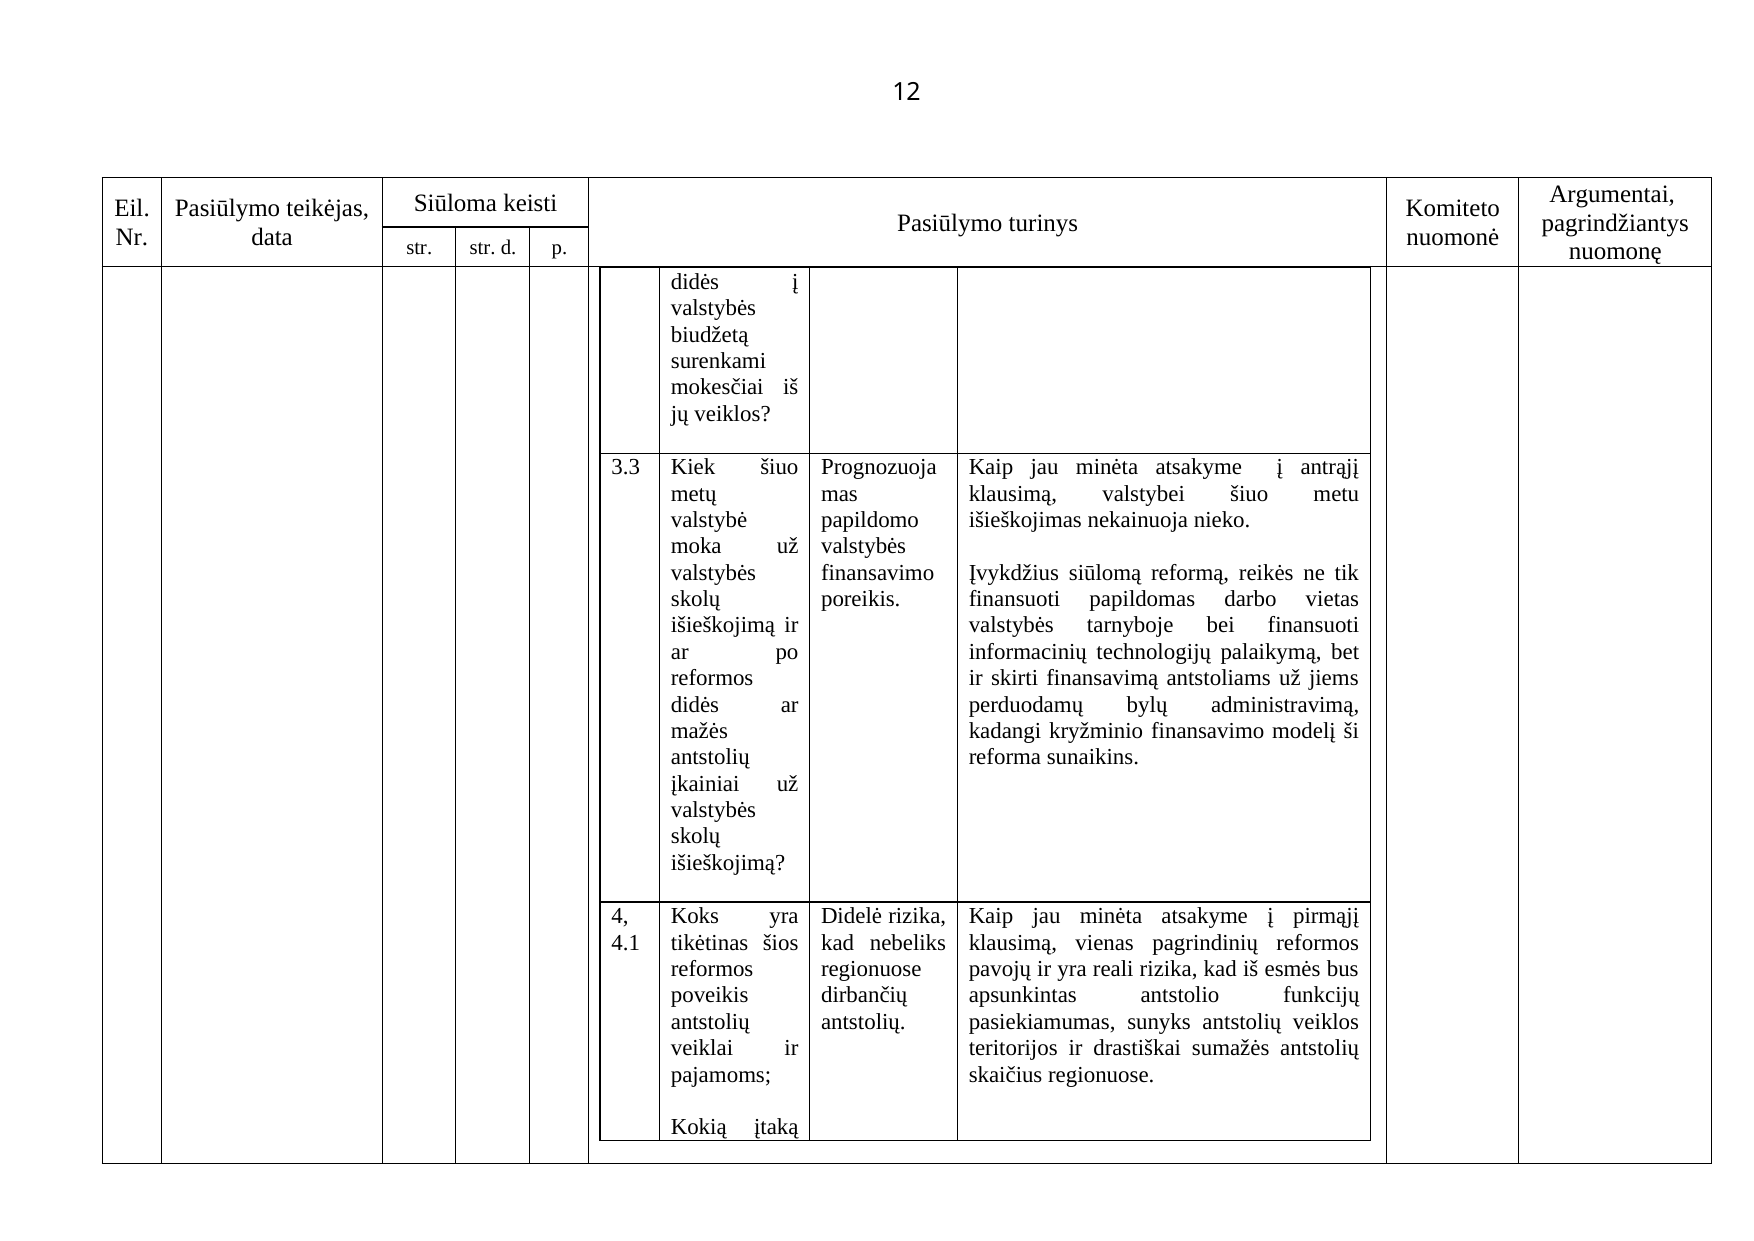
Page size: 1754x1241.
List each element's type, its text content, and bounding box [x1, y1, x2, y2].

table_cell [1519, 267, 1711, 1163]
table_cell [601, 268, 659, 452]
table_cell Atsakydami į Lietuvos Respublikos Seimo Biudžeto ir finansų komiteto 2024 m. gegužės 10 d. gautą raštą Nr. S-2024-2060 „Dėl numatomo teisinio reguliavimo poveikio vertinimo išvados“, teikiame Vilniaus universiteto Teisės fakulteto Privatinės teisės katedros docentės dr. Vigitos Vėbraitės parengtą išvadą. EKSPERTINIO VERTINIMO APIMTIS Lietuvos Respublikos Seimo Biudžeto ir finansų komitetas 2024 m. gegužės 10 d. kreipėsi į Vilniaus universitetą dėl numatomo teisinio reguliavimo poveikio vertinimo išvados, prašydamas iki 2024 m. gegužės 28 d. atsakyti į klausimus „dėl Lietuvos Respublikos Seimui pateikto svarstyti Mokesčių administravimo įstatymo Nr. IX-2112 1, 2, 14, 26, 86, 88, 93, 105, 106, 110 straipsnių pakeitimo įstatymo projekto Nr. XIVP-3609, kuriuo atsižvelgiant į Valstybės kontrolės išvadas, siūloma suteikti Valstybinei mokesčių inspekcijai (toliau – mokesčių administratorius) teisę atlikti baudų išieškojimo iš skolininkų sąskaitose esančių lėšų funkciją. Komitetas vertinimui suformulavo šiuos klausimus: Koks yra tikėtinas šios reformos poveikis privatiems skolininkams: 1.1 Ar didės, ar mažės skolininkų, kurių skolas ir toliau administruos antstoliai, kaštai?; 1.2 Koks reformos teigiamas / neigiamas poveikis socialiai pažeidžiamiems skolininkams ir jų interesams? Ar brangs, ar pigs socialiai pažeidžiamų skolininkų bylų vykdymas, kuris ir toliau bus įgyvendinamas antstolių?; 1.3 Kaip, mokesčių administratoriui perėmus iš antstolių valstybės skolų išieškojimą, bus užtikrinti skolininkų interesai, kad nebūtų išieškoma iš lėšų, kurios negali būti nurašomos automatiškai mokesčių administratoriaus, pvz., socialinės išmokos, alimentai ir kt.?; 1.4 Kaip bus atlyginama žala už neteisėtus mokesčių administratoriaus veiksmus, išieškant lėšas iš skolininkų?; 1.5 Ar nebus painiavos, kad skolininkas dėl savo teisių pažeidimo, kai išieško mokesčių administratorius, turės kreiptis į administracinį teismą, dėl antstolių – į bendrosios kompetencijos teismą? Ar tai neapsunkins skolininkų?; 1.6 Ar nebus painiavos, kad skolininkas dėl savo teisių pažeidimo, kai išieško mokesčių administratorius, turės kreiptis į administracinį teismą, dėl antstolių – į bendrosios kompetencijos teismą? Ar tai neapsunkins skolininkų? Koks yra tikėtinas šios reformos poveikis kreditoriams: 2.1 Ar po reformos, mokesčių administratoriui iš antstolių perėmus valstybės skolų išieškojimą, fizinių asmenų ir verslo subjektų naudai išieškomų skolų įkainiai didės ar mažės? Koks yra tikėtinas šios reformos poveikis valstybei: 3.1 Ar didės ar mažės valstybės biudžeto išlaidos dėl mokesčių administratoriaus naujų funkcijų vykdymo (papildomiems etatams, informacinių sistemų palaikymui)?; 3.2 Kiek šiuo metu antstoliai sumoka mokesčių į valstybės biudžetą ir ar po reformos mažės ar didės į valstybės biudžetą surenkami mokesčiai iš jų veiklos?; 3.3 Kiek šiuo metų valstybė moka už valstybės skolų išieškojimą ir ar po reformos didės ar mažės antstolių įkainiai už valstybės skolų išieškojimą? Koks yra tikėtinas šios reformos poveikis antstolių veiklai ir pajamoms: 4.1 Kokią įtaką reforma turės antstolių teritorijų ir skaičiaus reguliavimui bei antstolių paslaugų prieinamumui regionuose? Šiuo metu LR Seime svarstomos LR Užimtumo įstatymo projektas (Nr. XIVP-3257) ir susijęs Civilinio proceso kodekso 627, 628, 663 ir 736 straipsnių pakeitimo įstatymo projektas (Nr. XIVP-3258), kuriuo yra mažinami išskaitymai iš skolininko ir yra nustatomos skolininko atostogos. Ar tai gali ir kaip tai gali paveikti siūlomą reformą, ypač skolininkų ir kreditorių interesus? Ar įgyvendinus reformą, administracinės baudos prilyginimas mokestinei nepriemokai atitinka Administracinių teisės pažeidimų kodekso tikslus ir bendrai teisės sistemos principus dėl baudos neišvengiamumo ir pažeidimo prevencijos? Kadangi atsakymams pateikti paskirtas gana trumpas laikas, išvada formuluojama atsakant į pateiktus klausimus pagal galiojančius teisės aktus ir remiantis viešai skelbta informacija apie Lietuvos Respublikoje veikiančią priverstinio skolų išieškojimo sistemą. Nepateikiami statistiniai duomenys (apie antstolių sumokamus mokesčius į valstybės biudžetą ir kt.), kuriems surinkti reikėtų daugiau laiko. BENDROSIOS PASTABOS Vertinant įstatymo projektą pagal nurodytus tikslus, tenka konstatuoti, kad jis nevisiškai juos atitinka, o kai kuriais aspektais jiems prieštarauja. Aiškinamajame rašte dėl įstatymų projektų Nr. XIVP-3609 - XIVP-3613 teigiama, kad „Projektų tikslas – efektyvinti prievolių valstybei administravimą, išvengiant funkcijų dubliavimo ir veiklą organizuojant vieno langelio principu, pavedant jį vykdyti vienam administratoriui – Valstybinei mokesčių inspekcijai (toliau – VMI), sudaryti sąlygas administravimo procesą skaitmenizuoti ir unifikuoti. Taip pat siekiama gerinti mokesčių administravimo procedūras“. Tačiau, įvykdžius projekte siūlomą Reformą, realiai pradėtų veikti dvi prievolių valstybei priverstinio išieškojimo sistemos: VMI tam tikrą laikotarpį tektų atlikti analogiškus veiksmus, kuriuos atlieka ir antstoliai: t. y., aiškintis skolininko lėšų kilmę ir pan., o nepavykus išieškoti skolos vykdomoji byla, jeigu ji pripažįstama neperspektyvia, būtų perduodama antstoliams. Pažymėtina, kad 2020 m. gruodžio 14 d. paskelbto valstybinio audito „Ar užtikrinama, kad antstoliams ir notarams pavestos valstybės funkcijos būtų vykdomos efektyviai“ ataskaitoje nėra rekomendacijos suteikti VMI teisę atlikti baudų išieškojimo iš skolininkų sąskaitose esančių lėšų funkciją. Rekomendacijoje Nr. 1 siūloma „Optimizuoti mokestinių nepriemokų priverstinio išieškojimo procesą taip, kad antstoliai nuosekliai tęstų šį procesą ir būtų užtikrinta valstybės ir skolininkų interesų pusiausvyra; įpareigoti valstybės institucijas pateikti antstoliams informaciją apie atliktus išieškojimo veiksmus ir jų rezultatus, kitą su išieškojimu susijusią informaciją“. Siūlymą iš esmės keisti ne tik valstybės skolų administravimo, bet ir išieškojimo procesus 2023 m. pateikė ne Valstybės kontrolė, bet Finansų ministerija. PROJEKTO ĮVERTINIMAS III. GALUTINĖ EKSPERTINIO VERTINIMO IŠVADA Įstatymo projektas neatitinka siūlomos reformos tikslų ir prieštarauja valdymo sistemos tobulinimo principams – tarpinstitucinio bendradarbiavimo skatinimui ir aiškiam institucijų atsakomybių pasiskirstymui. Neįvertinus rezultatų Teismo antstolių institucinės reformos, kuri 2003 m. įgyvendinta pagal Lietuvos Respublikos Vyriausybės 1999 m. gruodžio 27 d. nutarimu patvirtinus Teismo antstolių institucinės reformos metmenis ir kuri įstatymiškai įtvirtino „principinę nuostatą, jog sprendimų, priimtų dėl privačių asmenų ginčo, vykdymo išlaidas atlygina ne valstybė, o ginčo šalys“, siūloma dar kartą reformuoti skolų išieškojimą ir vietoj vienos sukurti dvi, daugeliu aspektų besidubliuojančias skolų išieškojimo sistemas: valstybinę ir privačią. Pasigendama pagrindimo ir paaiškinimo, kokia pridėtinė vertė valstybei būtų sukuriama, jei skolų valstybei išieškojimo iš lėšų sąskaitose išlaidas (kurios yra objektyviai neišvengiamos) pradėtų mokėti ne asmenys, atsakingi už šių skolų atsiradimą, bet valstybė – t. y., visi mokesčių mokėtojai. [589, 267, 1386, 1163]
table_cell Kaip jau minėta atsakyme į antrąjį klausimą, valstybei šiuo metu išieškojimas nekainuoja nieko. Įvykdžius siūlomą reformą, reikės ne tik finansuoti papildomas darbo vietas valstybės tarnyboje bei finansuoti informacinių technologijų palaikymą, bet ir skirti finansavimą antstoliams už jiems perduodamų bylų administravimą, kadangi kryžminio finansavimo modelį ši reforma sunaikins. [958, 454, 1370, 901]
table_cell Didelė rizika, kad nebeliks regionuose dirbančių antstolių. [810, 903, 957, 1140]
table_cell str. [383, 228, 455, 266]
table_header Pasiūlymo teikėjas, data [162, 178, 382, 266]
table_cell Prognozuojamas papildomo valstybės finansavimo poreikis. [810, 454, 957, 901]
table_cell 4, 4.1 [601, 903, 659, 1140]
table_header Komiteto nuomonė [1387, 178, 1518, 266]
table_cell 3.3 [601, 454, 659, 901]
table_cell [1387, 267, 1518, 1163]
table_cell [383, 267, 455, 1163]
table_cell didės į valstybės biudžetą surenkami mokesčiai iš jų veiklos? [660, 268, 809, 452]
table_header Argumentai, pagrindžiantys nuomonę [1519, 178, 1711, 266]
table_header Siūloma keisti [383, 178, 588, 226]
table_cell [162, 267, 382, 1163]
table_cell [810, 268, 957, 452]
table_header Eil. Nr. [103, 178, 161, 266]
table_cell [103, 267, 161, 1163]
table_cell p. [530, 228, 588, 266]
table_cell [530, 267, 588, 1163]
table_header Pasiūlymo turinys [589, 178, 1386, 266]
table_cell [456, 267, 529, 1163]
table_cell Koks yra tikėtinas šios reformos poveikis antstolių veiklai ir pajamoms; Kokią įtaką [660, 903, 809, 1140]
table_cell Kiek šiuo metų valstybė moka už valstybės skolų išieškojimą ir ar po reformos didės ar mažės antstolių įkainiai už valstybės skolų išieškojimą? [660, 454, 809, 901]
table_cell Kaip jau minėta atsakyme į pirmąjį klausimą, vienas pagrindinių reformos pavojų ir yra reali rizika, kad iš esmės bus apsunkintas antstolio funkcijų pasiekiamumas, sunyks antstolių veiklos teritorijos ir drastiškai sumažės antstolių skaičius regionuose. [958, 903, 1370, 1140]
table_cell str. d. [456, 228, 529, 266]
table_cell [958, 268, 1370, 452]
